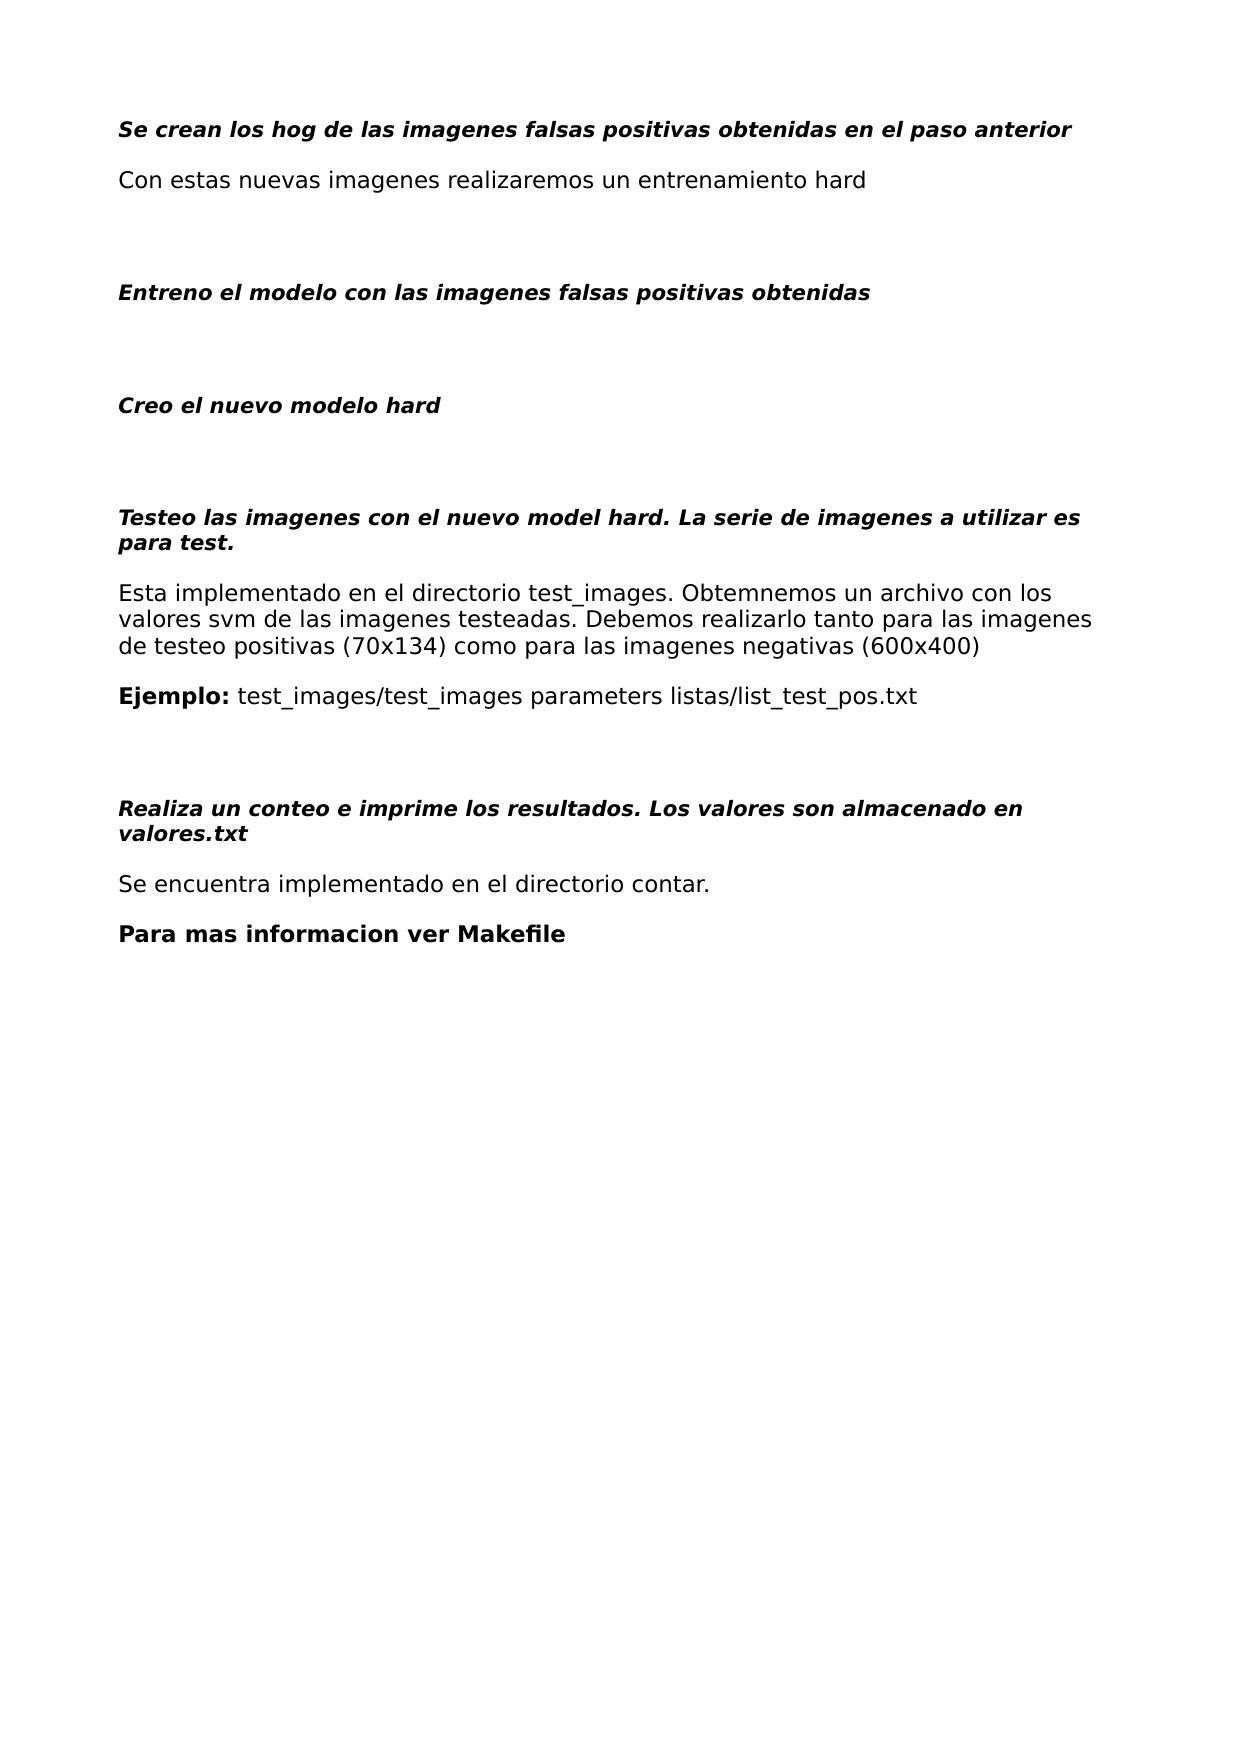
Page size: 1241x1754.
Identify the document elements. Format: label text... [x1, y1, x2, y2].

subtitle Creo el nuevo modelo hard [118, 393, 1122, 418]
text Esta implementado en el directorio test_images. Obtemnemos un archivo con los valores svm de las imagenes testeadas. Debemos realizarlo tanto para las imagenes de testeo positivas (70x134) como para las imagenes negativas (600x400) [118, 580, 1122, 660]
subtitle Testeo las imagenes con el nuevo model hard. La serie de imagenes a utilizar es para test. [118, 506, 1122, 555]
text Para mas informacion ver Makefile [118, 921, 1122, 948]
text Ejemplo: test_images/test_images parameters listas/list_test_pos.txt [118, 683, 1122, 710]
subtitle Realiza un conteo e imprime los resultados. Los valores son almacenado en valores.txt [118, 797, 1122, 846]
subtitle Se crean los hog de las imagenes falsas positivas obtenidas en el paso anterior [118, 118, 1122, 143]
text Con estas nuevas imagenes realizaremos un entrenamiento hard [118, 167, 1122, 194]
text Se encuentra implementado en el directorio contar. [118, 871, 1122, 897]
subtitle Entreno el modelo con las imagenes falsas positivas obtenidas [118, 281, 1122, 306]
